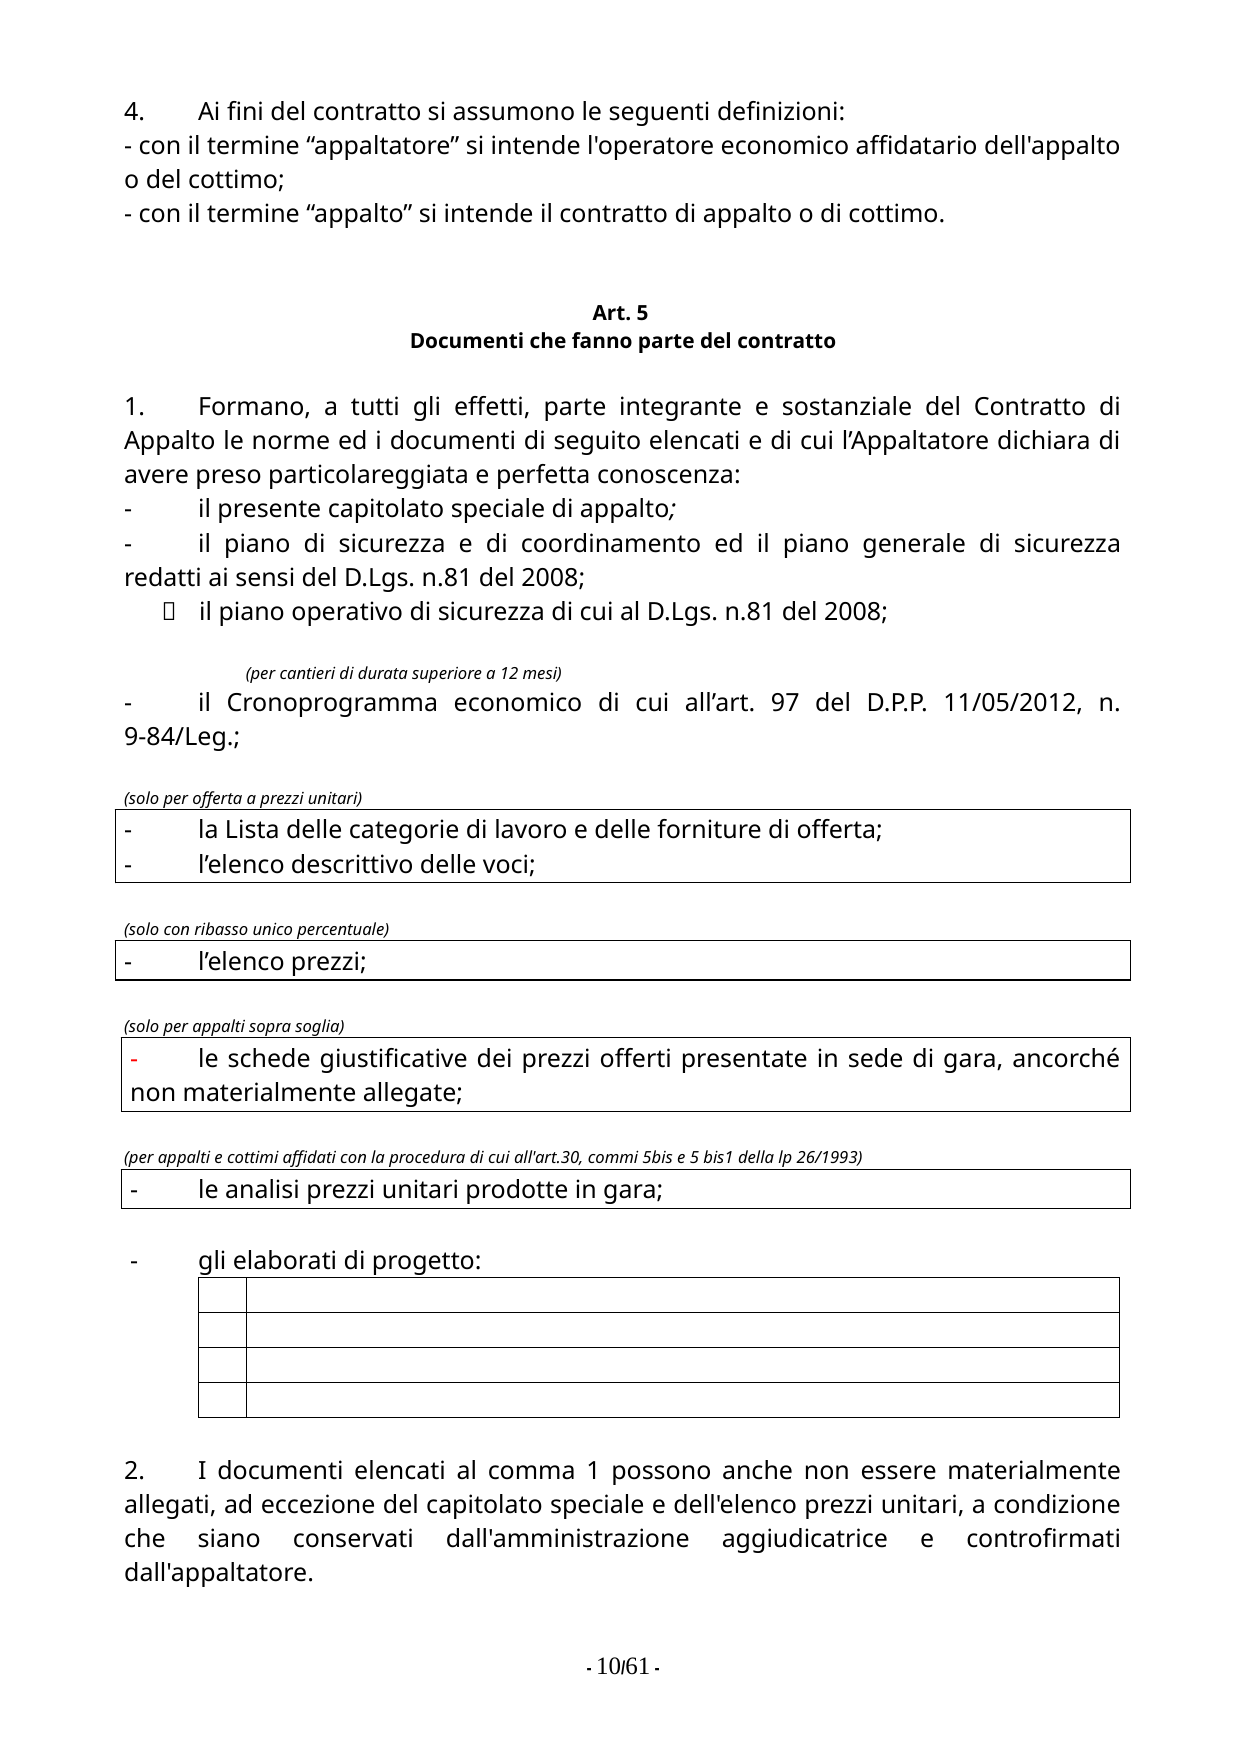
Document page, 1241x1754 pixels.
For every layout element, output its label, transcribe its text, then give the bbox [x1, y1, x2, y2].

table_cell [247, 1348, 1119, 1382]
text (solo con ribasso unico percentuale) [124, 917, 1122, 940]
text - il Cronoprogramma economico di cui all’art. 97 del D.P.P. 11/05/2012, n. 9-84/Leg.; [124, 684, 1122, 752]
text 4. Ai fini del contratto si assumono le seguenti definizioni: [124, 94, 1122, 128]
text - gli elaborati di progetto: [130, 1243, 1122, 1277]
text (solo per offerta a prezzi unitari) [124, 786, 1122, 809]
table_header [247, 1278, 1119, 1312]
text 2. I documenti elencati al comma 1 possono anche non essere materialmente allegati, ad eccezione del capitolato speciale e dell'elenco prezzi unitari, a condizione che siano conservati dall'amministrazione aggiudicatrice e controfirmati dall'appaltatore. [124, 1452, 1122, 1589]
text 1. Formano, a tutti gli effetti, parte integrante e sostanziale del Contratto di Appalto le norme ed i documenti di seguito elencati e di cui l’Appaltatore dichiara di avere preso particolareggiata e perfetta conoscenza: [124, 389, 1122, 491]
text - le schede giustificative dei prezzi offerti presentate in sede di gara, ancorché non materialmente allegate; [122, 1038, 1130, 1111]
text - l’elenco prezzi; [116, 941, 1130, 979]
text - l’elenco descrittivo delle voci; [116, 843, 1130, 882]
table_cell [247, 1383, 1119, 1417]
text - il presente capitolato speciale di appalto; [124, 491, 1122, 525]
table_cell [247, 1313, 1119, 1347]
list il piano operativo di sicurezza di cui al D.Lgs. n.81 del 2008; [161, 593, 1122, 627]
text (per appalti e cottimi affidati con la procedura di cui all'art.30, commi 5bis e 5 bis1 della lp 26/1993) [124, 1146, 1122, 1168]
table_header [199, 1278, 246, 1312]
subtitle Art. 5 Documenti che fanno parte del contratto [124, 298, 1122, 355]
text - con il termine “appalto” si intende il contratto di appalto o di cottimo. [124, 196, 1122, 230]
table_cell [199, 1313, 246, 1347]
text - con il termine “appaltatore” si intende l'operatore economico affidatario dell'appalto o del cottimo; [124, 128, 1122, 196]
text - la Lista delle categorie di lavoro e delle forniture di offerta; [116, 810, 1130, 843]
text - il piano di sicurezza e di coordinamento ed il piano generale di sicurezza redatti ai sensi del D.Lgs. n.81 del 2008; [124, 525, 1122, 593]
text (per cantieri di durata superiore a 12 mesi) [246, 661, 1122, 684]
table_cell [199, 1348, 246, 1382]
text - le analisi prezzi unitari prodotte in gara; [122, 1170, 1130, 1208]
text (solo per appalti sopra soglia) [124, 1014, 1122, 1037]
table_cell [199, 1383, 246, 1417]
